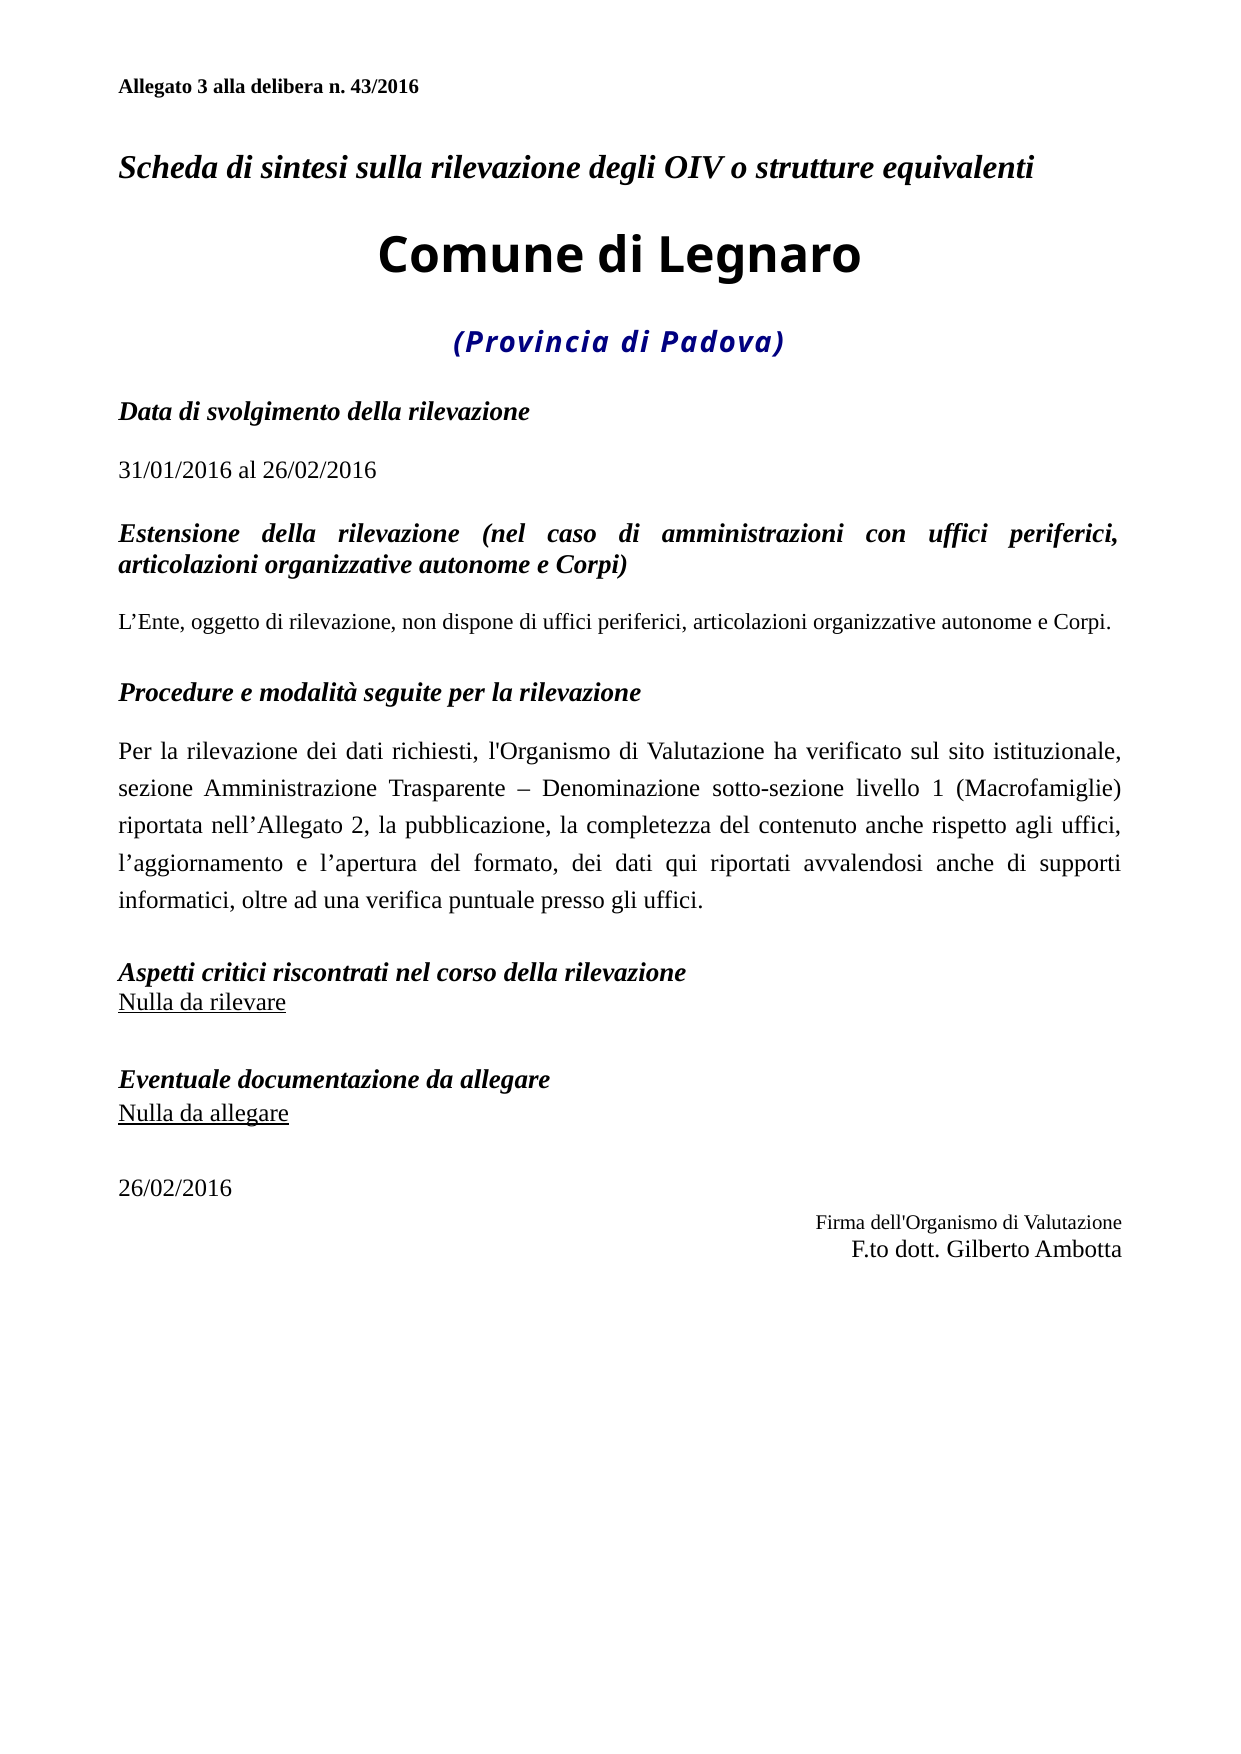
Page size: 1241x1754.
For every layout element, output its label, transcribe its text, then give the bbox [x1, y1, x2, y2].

text Firma dell'Organismo di Valutazione [118, 1210, 1122, 1234]
text F.to dott. Gilberto Ambotta [634, 1234, 1122, 1263]
text Nulla da rilevare [118, 987, 1122, 1016]
text Data di svolgimento della rilevazione [118, 395, 1122, 426]
text 26/02/2016 [118, 1173, 1122, 1202]
text Scheda di sintesi sulla rilevazione degli OIV o strutture equivalenti [118, 148, 1122, 186]
text Comune di Legnaro [118, 219, 1122, 288]
text Estensione della rilevazione (nel caso di amministrazioni con uffici periferici, articolazioni organizzative autonome e Corpi) [118, 517, 1122, 579]
text Aspetti critici riscontrati nel corso della rilevazione [118, 956, 1122, 987]
text 31/01/2016 al 26/02/2016 [118, 455, 1122, 483]
text L’Ente, oggetto di rilevazione, non dispone di uffici periferici, articolazioni organizzative autonome e Corpi. [118, 608, 1122, 634]
text Per la rilevazione dei dati richiesti, l'Organismo di Valutazione ha verificato sul sito istituzionale, sezione Amministrazione Trasparente – Denominazione sotto-sezione livello 1 (Macrofamiglie) riportata nell’Allegato 2, la pubblicazione, la completezza del contenuto anche rispetto agli uffici, l’aggiornamento e l’apertura del formato, dei dati qui riportati avvalendosi anche di supporti informatici, oltre ad una verifica puntuale presso gli uffici. [118, 736, 1122, 914]
text Eventuale documentazione da allegare [118, 1063, 1122, 1094]
text Procedure e modalità seguite per la rilevazione [118, 676, 1122, 707]
text (Provincia di Padova) [118, 322, 1122, 361]
text Nulla da allegare [118, 1098, 1122, 1127]
